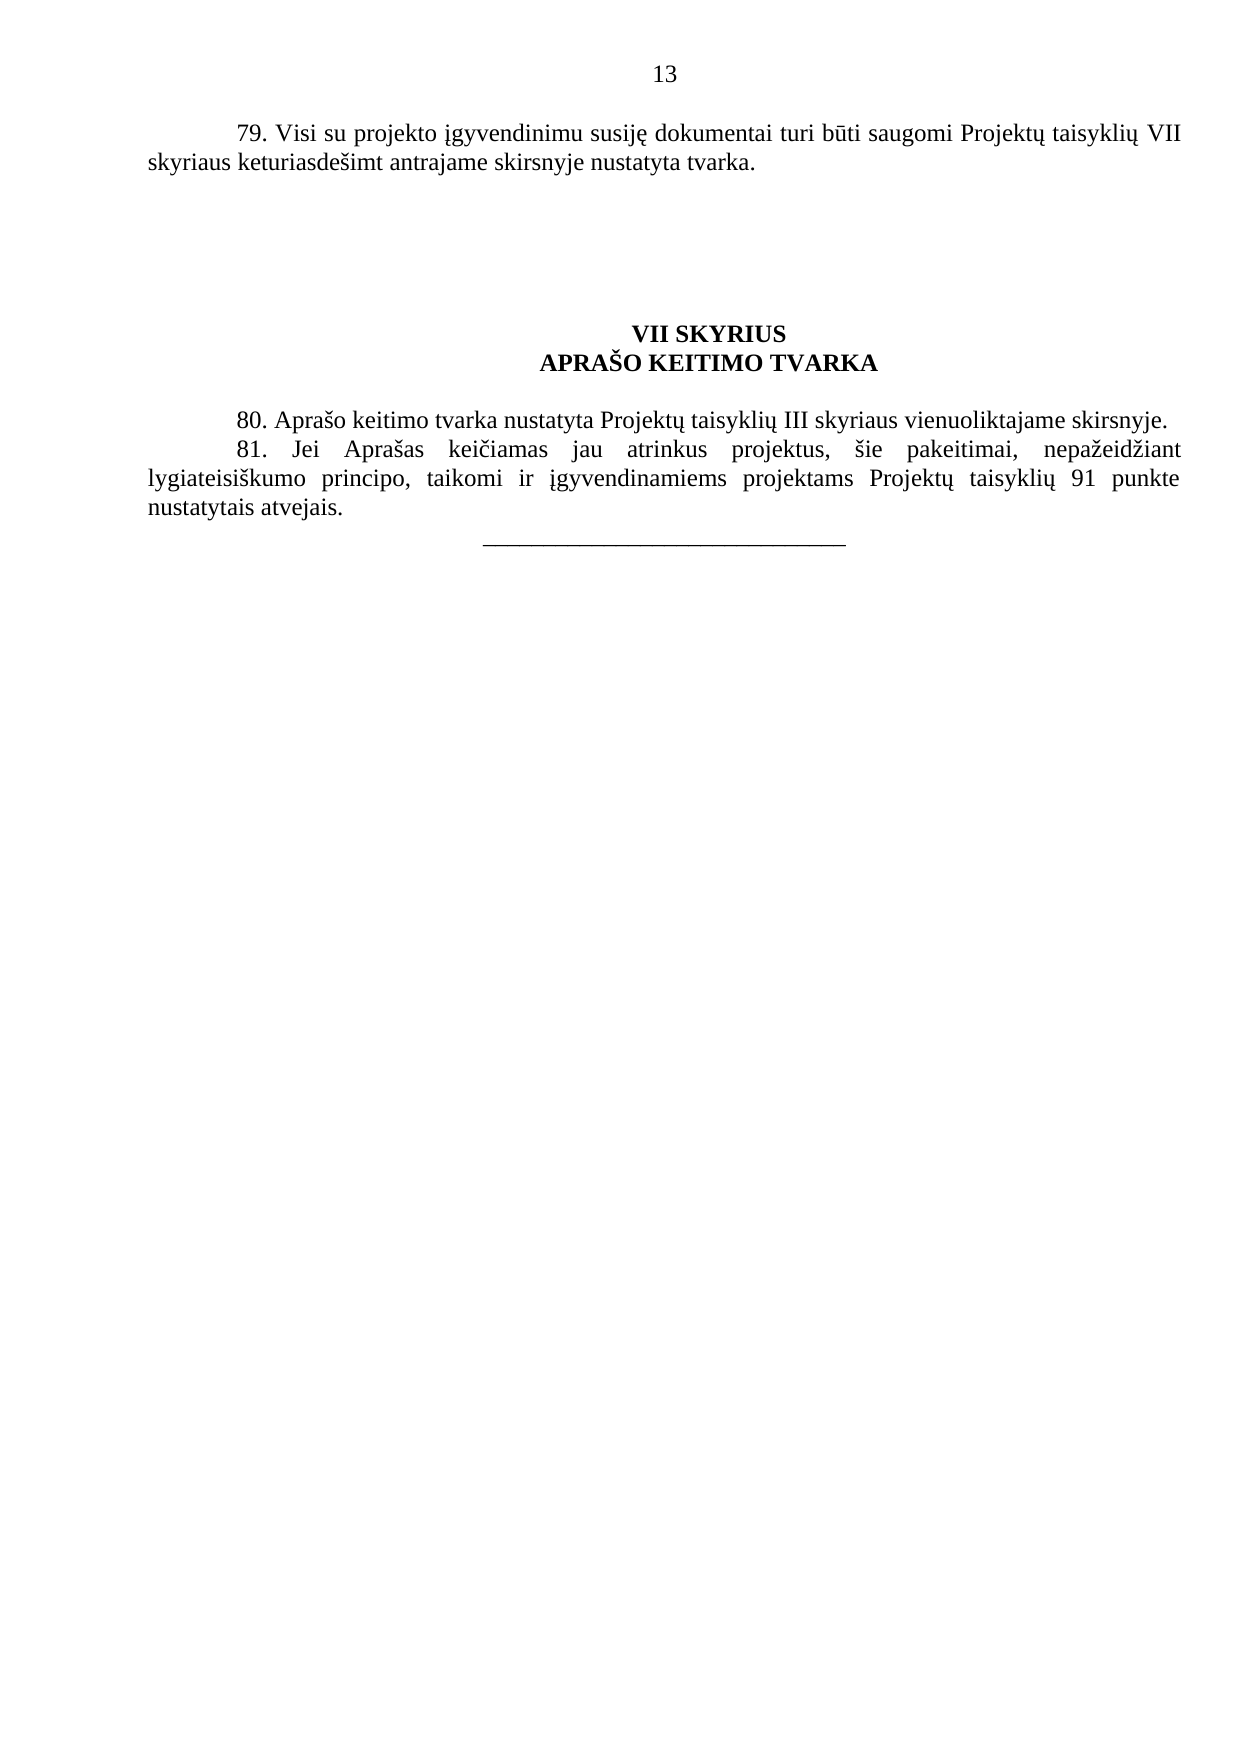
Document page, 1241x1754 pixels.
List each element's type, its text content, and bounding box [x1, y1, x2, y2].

text 79. Visi su projekto įgyvendinimu susiję dokumentai turi būti saugomi Projektų taisyklių VII skyriaus keturiasdešimt antrajame skirsnyje nustatyta tvarka. [148, 118, 1181, 176]
text VII SKYRIUS [148, 319, 1181, 348]
text 80. Aprašo keitimo tvarka nustatyta Projektų taisyklių III skyriaus vienuoliktajame skirsnyje. [148, 406, 1181, 434]
text APRAŠO KEITIMO TVARKA [148, 348, 1181, 377]
text ______________________________ [148, 521, 1181, 549]
text 81. Jei Aprašas keičiamas jau atrinkus projektus, šie pakeitimai, nepažeidžiant lygiateisiškumo principo, taikomi ir įgyvendinamiems projektams Projektų taisyklių 91 punkte nustatytais atvejais. [148, 434, 1181, 521]
